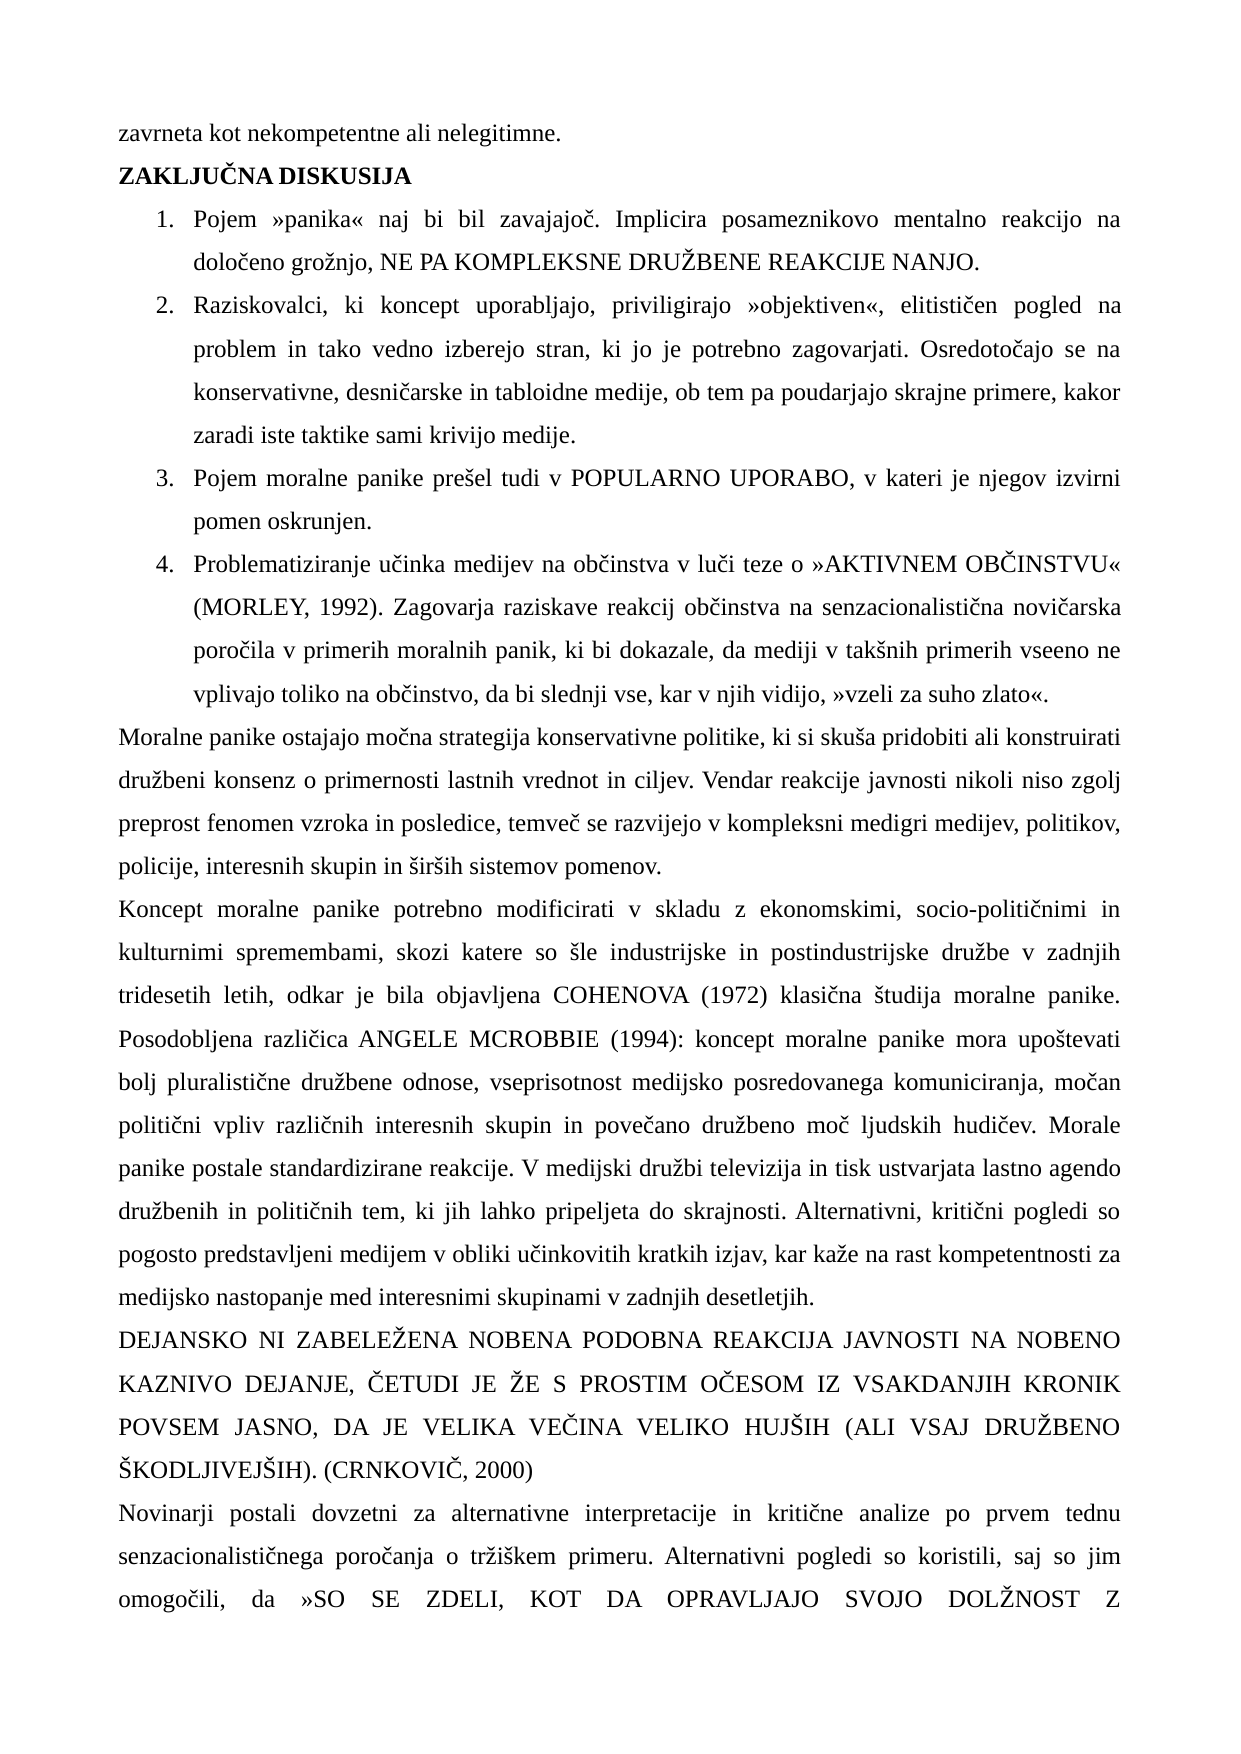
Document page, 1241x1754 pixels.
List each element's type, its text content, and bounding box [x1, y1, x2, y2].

text Moralne panike ostajajo močna strategija konservativne politike, ki si skuša pridobiti ali konstruirati družbeni konsenz o primernosti lastnih vrednot in ciljev. Vendar reakcije javnosti nikoli niso zgolj preprost fenomen vzroka in posledice, temveč se razvijejo v kompleksni medigri medijev, politikov, policije, interesnih skupin in širših sistemov pomenov. [118, 722, 1122, 880]
list Raziskovalci, ki koncept uporabljajo, priviligirajo »objektiven«, elitističen pogled na problem in tako vedno izberejo stran, ki jo je potrebno zagovarjati. Osredotočajo se na konservativne, desničarske in tabloidne medije, ob tem pa poudarjajo skrajne primere, kakor zaradi iste taktike sami krivijo medije. [156, 291, 1122, 449]
list Problematiziranje učinka medijev na občinstva v luči teze o »AKTIVNEM OBČINSTVU« (MORLEY, 1992). Zagovarja raziskave reakcij občinstva na senzacionalistična novičarska poročila v primerih moralnih panik, ki bi dokazale, da mediji v takšnih primerih vseeno ne vplivajo toliko na občinstvo, da bi slednji vse, kar v njih vidijo, »vzeli za suho zlato«. [156, 549, 1122, 707]
text DEJANSKO NI ZABELEŽENA NOBENA PODOBNA REAKCIJA JAVNOSTI NA NOBENO KAZNIVO DEJANJE, ČETUDI JE ŽE S PROSTIM OČESOM IZ VSAKDANJIH KRONIK POVSEM JASNO, DA JE VELIKA VEČINA VELIKO HUJŠIH (ALI VSAJ DRUŽBENO ŠKODLJIVEJŠIH). (CRNKOVIČ, 2000) [118, 1326, 1122, 1484]
list Pojem »panika« naj bi bil zavajajoč. Implicira posameznikovo mentalno reakcijo na določeno grožnjo, NE PA KOMPLEKSNE DRUŽBENE REAKCIJE NANJO. [156, 204, 1122, 276]
text zavrneta kot nekompetentne ali nelegitimne. [118, 118, 1122, 147]
text Koncept moralne panike potrebno modificirati v skladu z ekonomskimi, socio-političnimi in kulturnimi spremembami, skozi katere so šle industrijske in postindustrijske družbe v zadnjih tridesetih letih, odkar je bila objavljena COHENOVA (1972) klasična študija moralne panike. Posodobljena različica ANGELE MCROBBIE (1994): koncept moralne panike mora upoštevati bolj pluralistične družbene odnose, vseprisotnost medijsko posredovanega komuniciranja, močan politični vpliv različnih interesnih skupin in povečano družbeno moč ljudskih hudičev. Morale panike postale standardizirane reakcije. V medijski družbi televizija in tisk ustvarjata lastno agendo družbenih in političnih tem, ki jih lahko pripeljeta do skrajnosti. Alternativni, kritični pogledi so pogosto predstavljeni medijem v obliki učinkovitih kratkih izjav, kar kaže na rast kompetentnosti za medijsko nastopanje med interesnimi skupinami v zadnjih desetletjih. [118, 894, 1122, 1311]
text Novinarji postali dovzetni za alternativne interpretacije in kritične analize po prvem tednu senzacionalističnega poročanja o tržiškem primeru. Alternativni pogledi so koristili, saj so jim omogočili, da »SO SE ZDELI, KOT DA OPRAVLJAJO SVOJO DOLŽNOST Z [118, 1498, 1122, 1613]
list Pojem moralne panike prešel tudi v POPULARNO UPORABO, v kateri je njegov izvirni pomen oskrunjen. [156, 463, 1122, 535]
text ZAKLJUČNA DISKUSIJA [118, 161, 1122, 190]
